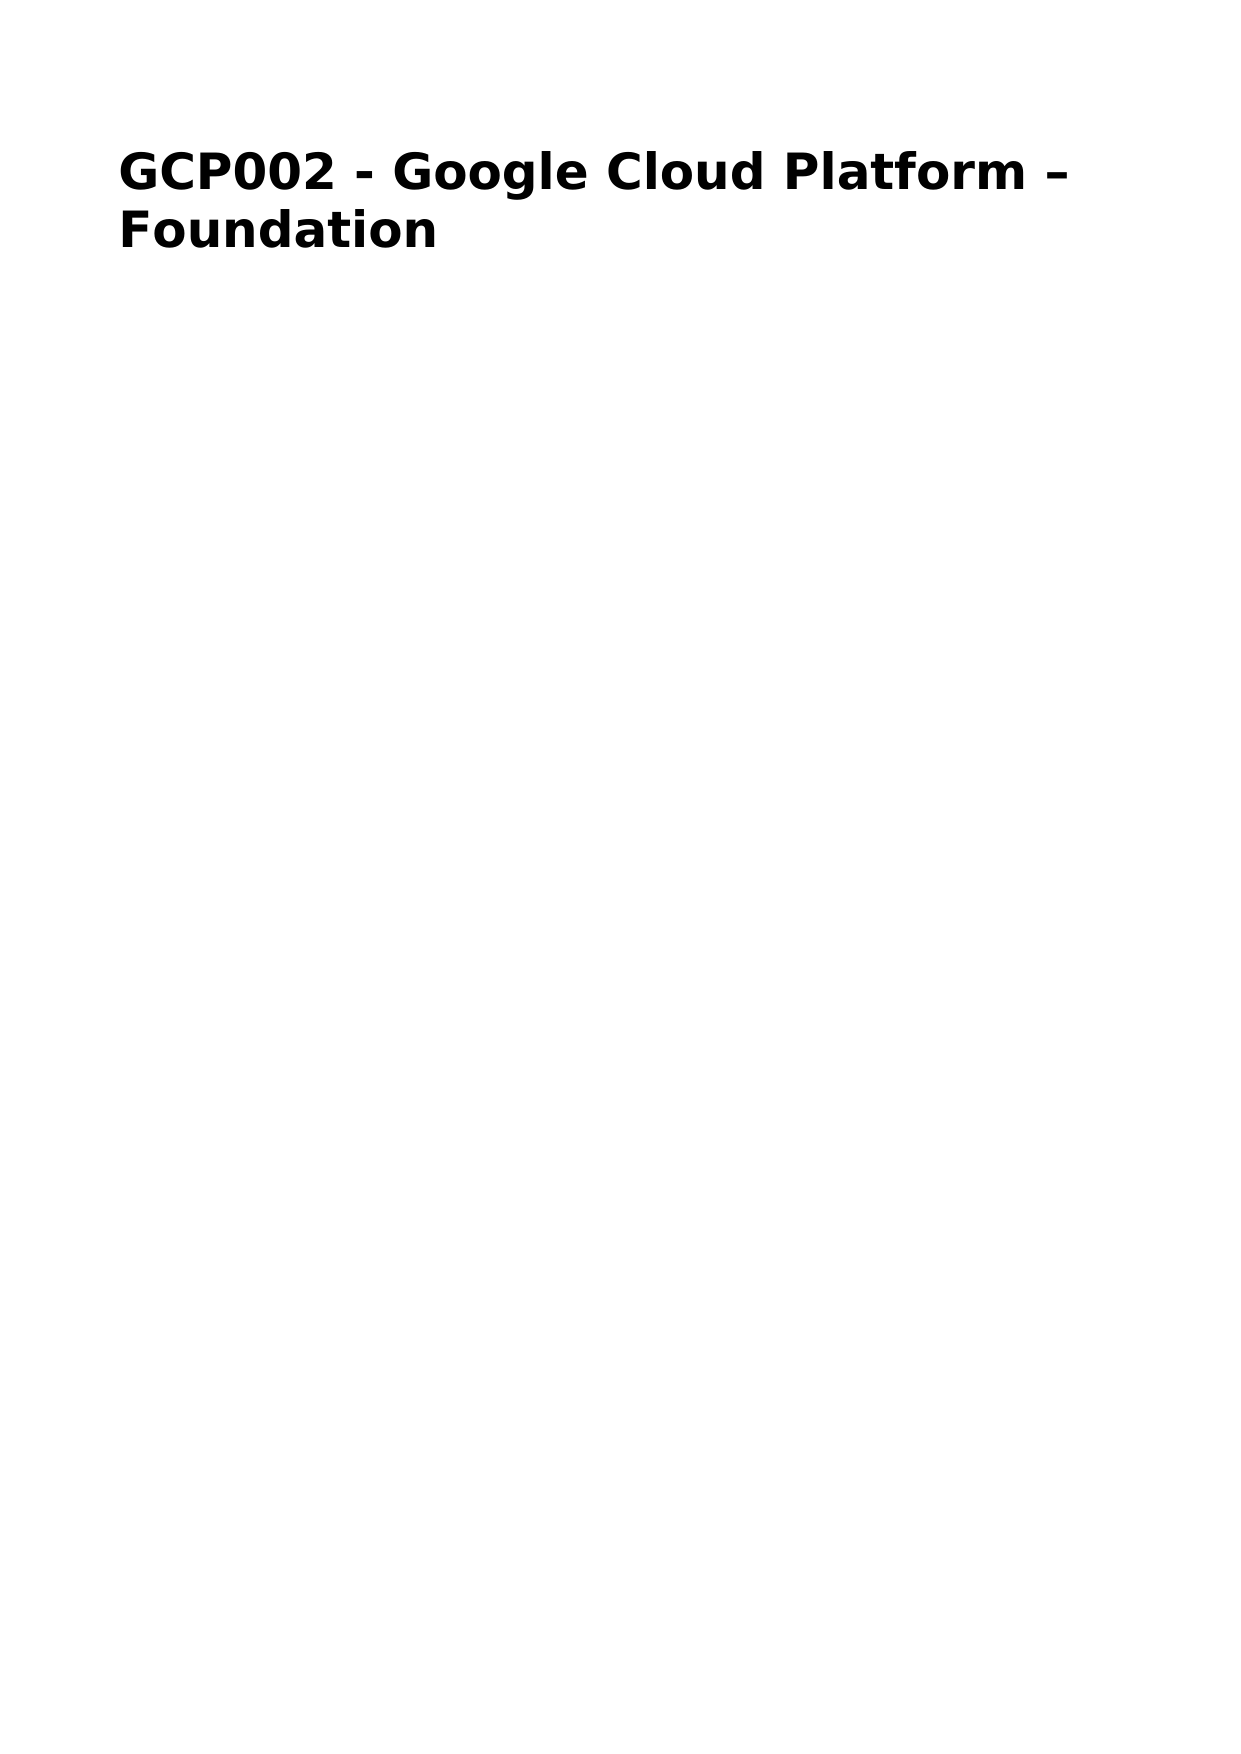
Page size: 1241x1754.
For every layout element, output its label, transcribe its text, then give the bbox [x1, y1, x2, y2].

subtitle GCP002 - Google Cloud Platform – Foundation [118, 143, 1122, 259]
